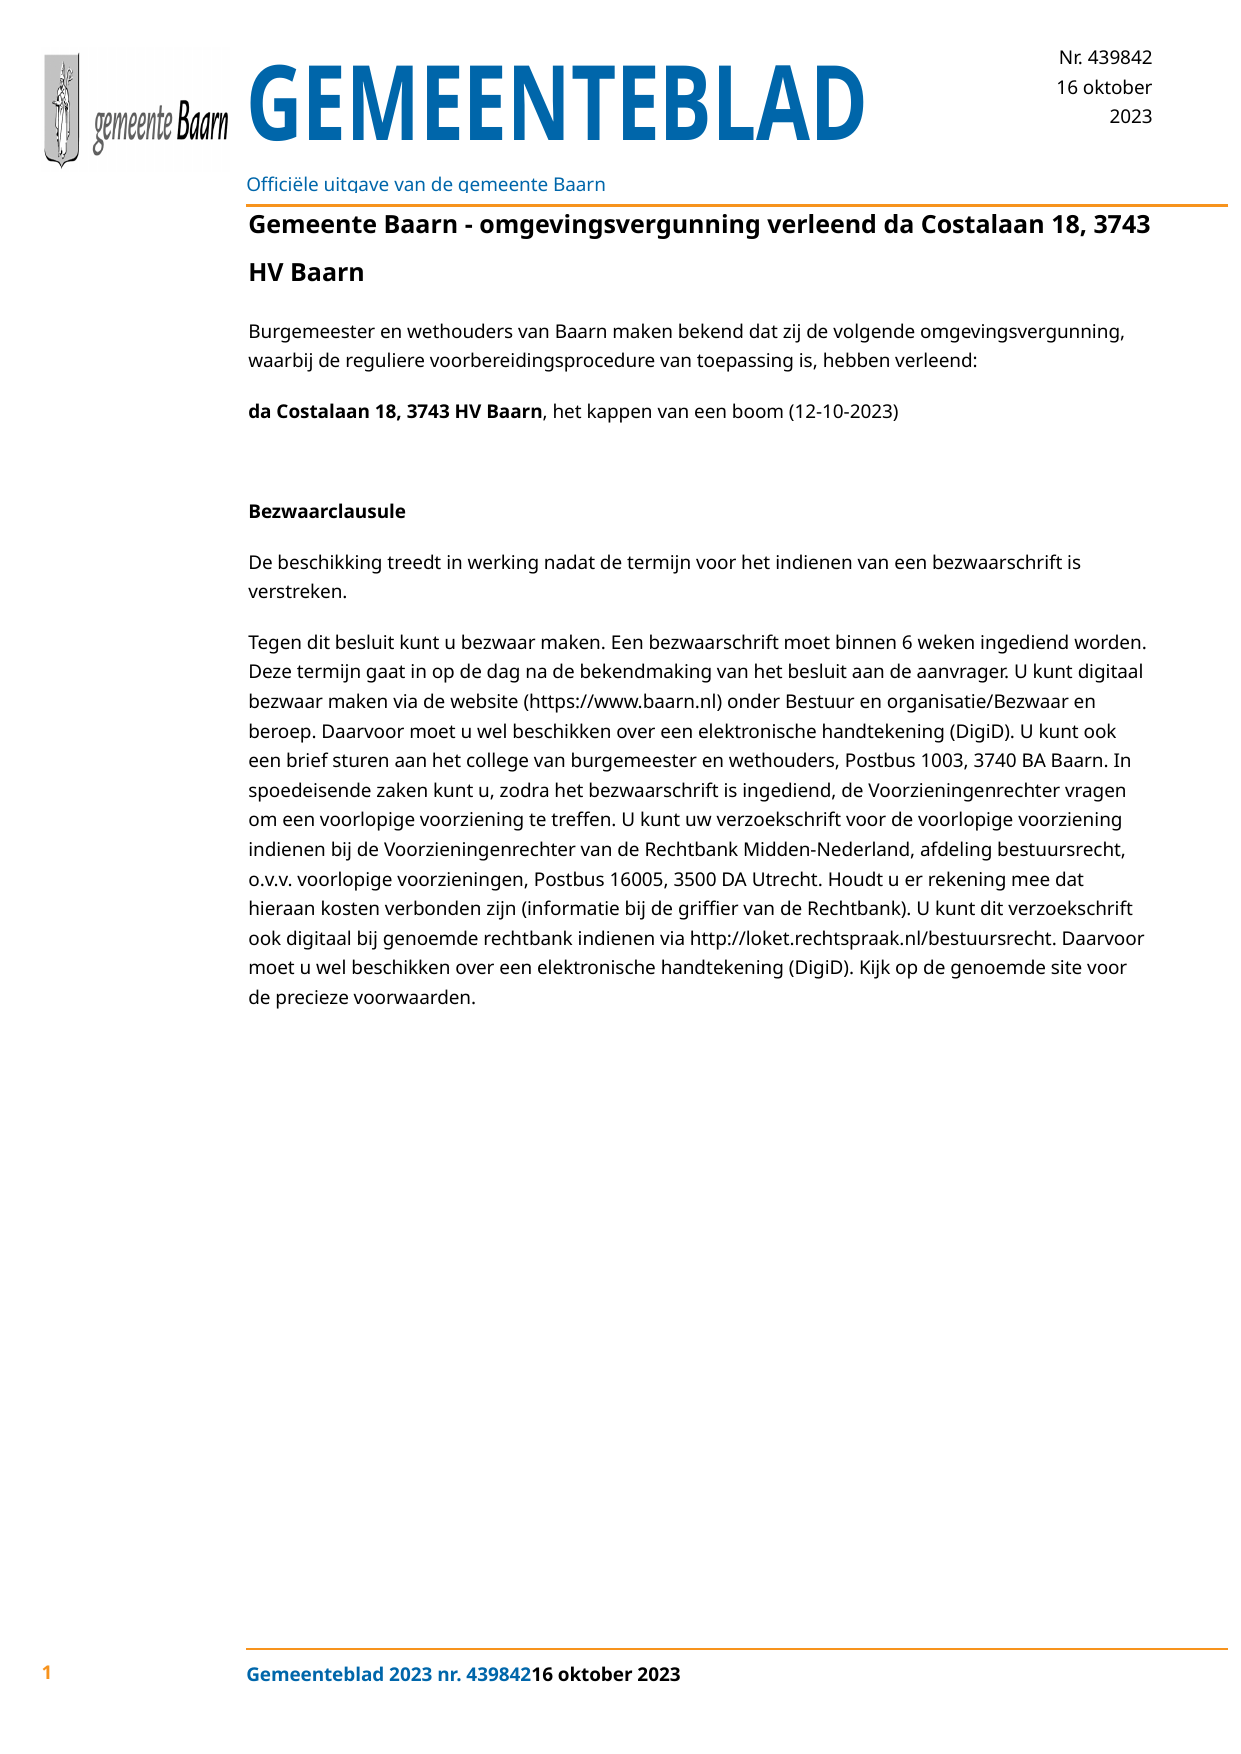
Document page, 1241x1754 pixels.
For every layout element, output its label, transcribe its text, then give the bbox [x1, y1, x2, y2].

text Burgemeester en wethouders van Baarn maken bekend dat zij de volgende omgevingsvergunning, waarbij de reguliere voorbereidingsprocedure van toepassing is, hebben verleend: [248, 318, 1152, 373]
text Gemeente Baarn - omgevingsvergunning verleend da Costalaan 18, 3743 HV Baarn [248, 207, 1152, 288]
text Tegen dit besluit kunt u bezwaar maken. Een bezwaarschrift moet binnen 6 weken ingediend worden. Deze termijn gaat in op de dag na de bekendmaking van het besluit aan de aanvrager. U kunt digitaal bezwaar maken via de website (https://www.baarn.nl) onder Bestuur en organisatie/Bezwaar en beroep. Daarvoor moet u wel beschikken over een elektronische handtekening (DigiD). U kunt ook een brief sturen aan het college van burgemeester en wethouders, Postbus 1003, 3740 BA Baarn. In spoedeisende zaken kunt u, zodra het bezwaarschrift is ingediend, de Voorzieningenrechter vragen om een voorlopige voorziening te treffen. U kunt uw verzoekschrift voor de voorlopige voorziening indienen bij de Voorzieningenrechter van de Rechtbank Midden-Nederland, afdeling bestuursrecht, o.v.v. voorlopige voorzieningen, Postbus 16005, 3500 DA Utrecht. Houdt u er rekening mee dat hieraan kosten verbonden zijn (informatie bij de griffier van de Rechtbank). U kunt dit verzoekschrift ook digitaal bij genoemde rechtbank indienen via http://loket.rechtspraak.nl/bestuursrecht. Daarvoor moet u wel beschikken over een elektronische handtekening (DigiD). Kijk op de genoemde site voor de precieze voorwaarden. [248, 629, 1152, 1010]
text Bezwaarclausule [248, 499, 1152, 524]
text da Costalaan 18, 3743 HV Baarn, het kappen van een boom (12-10-2023) [248, 398, 1152, 424]
picture [41, 47, 231, 172]
text De beschikking treedt in werking nadat de termijn voor het indienen van een bezwaarschrift is verstreken. [248, 549, 1152, 604]
